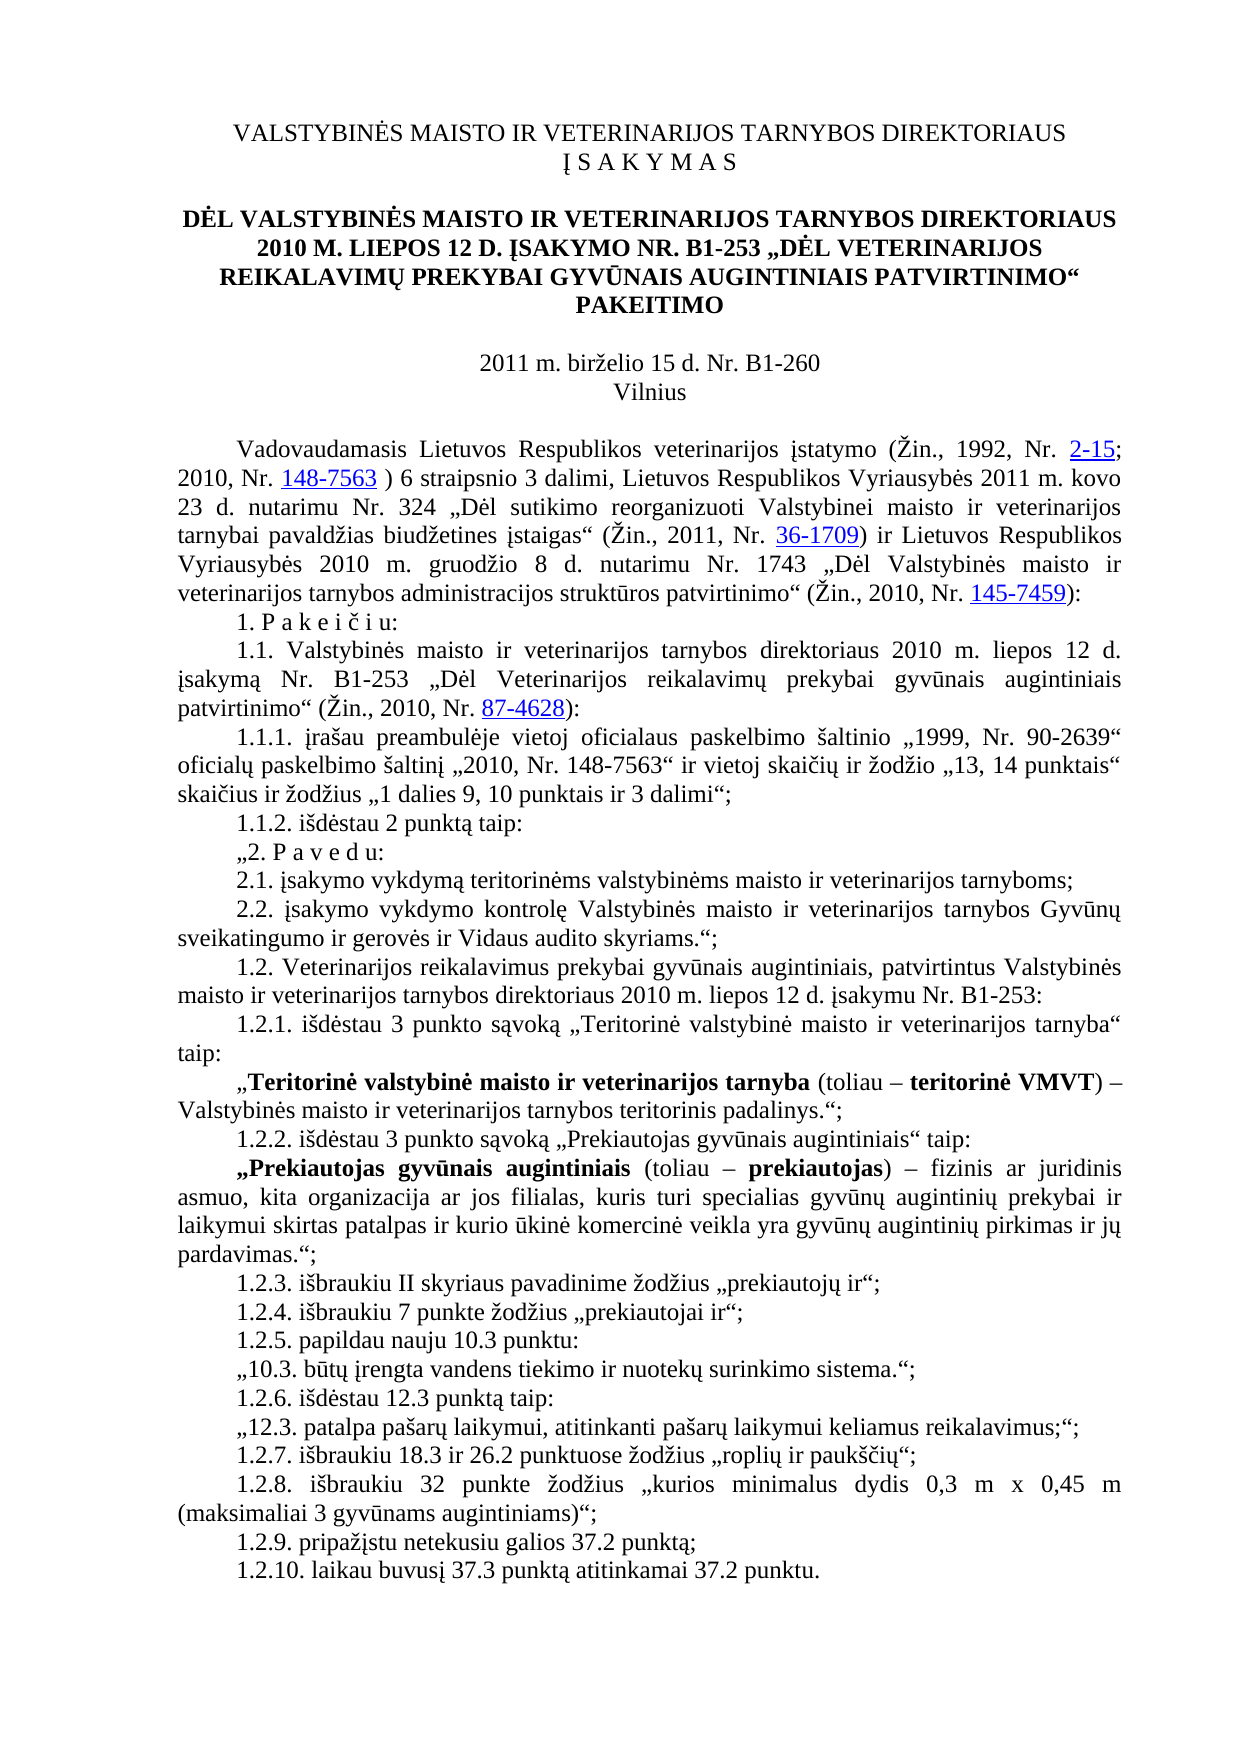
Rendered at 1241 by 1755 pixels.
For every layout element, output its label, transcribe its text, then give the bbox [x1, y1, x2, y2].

text „Prekiautojas gyvūnais augintiniais (toliau – prekiautojas) – fizinis ar juridinis asmuo, kita organizacija ar jos filialas, kuris turi specialias gyvūnų augintinių prekybai ir laikymui skirtas patalpas ir kurio ūkinė komercinė veikla yra gyvūnų augintinių pirkimas ir jų pardavimas.“; [177, 1153, 1122, 1268]
text 1.2.5. papildau nauju 10.3 punktu: [177, 1326, 1122, 1354]
text „10.3. būtų įrengta vandens tiekimo ir nuotekų surinkimo sistema.“; [177, 1354, 1122, 1383]
text „2. Pavedu: [177, 837, 1122, 866]
text 2011 m. birželio 15 d. Nr. B1-260 [177, 348, 1122, 377]
text 1.2.10. laikau buvusį 37.3 punktą atitinkamai 37.2 punktu. [177, 1556, 1122, 1584]
text „12.3. patalpa pašarų laikymui, atitinkanti pašarų laikymui keliamus reikalavimus;“; [177, 1412, 1122, 1441]
text 1.1.2. išdėstau 2 punktą taip: [177, 808, 1122, 837]
text 1.2.4. išbraukiu 7 punkte žodžius „prekiautojai ir“; [177, 1297, 1122, 1326]
text „Teritorinė valstybinė maisto ir veterinarijos tarnyba (toliau – teritorinė VMVT) –Valstybinės maisto ir veterinarijos tarnybos teritorinis padalinys.“; [177, 1067, 1122, 1124]
text 1.2.8. išbraukiu 32 punkte žodžius „kurios minimalus dydis 0,3 m x 0,45 m (maksimaliai 3 gyvūnams augintiniams)“; [177, 1469, 1122, 1527]
text Vilnius [177, 377, 1122, 406]
text Vadovaudamasis Lietuvos Respublikos veterinarijos įstatymo (Žin., 1992, Nr. 2-15; 2010, Nr. 148-7563 ) 6 straipsnio 3 dalimi, Lietuvos Respublikos Vyriausybės 2011 m. kovo 23 d. nutarimu Nr. 324 „Dėl sutikimo reorganizuoti Valstybinei maisto ir veterinarijos tarnybai pavaldžias biudžetines įstaigas“ (Žin., 2011, Nr. 36-1709) ir Lietuvos Respublikos Vyriausybės 2010 m. gruodžio 8 d. nutarimu Nr. 1743 „Dėl Valstybinės maisto ir veterinarijos tarnybos administracijos struktūros patvirtinimo“ (Žin., 2010, Nr. 145-7459): [177, 434, 1122, 607]
text 1.2.9. pripažįstu netekusiu galios 37.2 punktą; [177, 1527, 1122, 1556]
text 1.1. Valstybinės maisto ir veterinarijos tarnybos direktoriaus 2010 m. liepos 12 d. įsakymą Nr. B1-253 „Dėl Veterinarijos reikalavimų prekybai gyvūnais augintiniais patvirtinimo“ (Žin., 2010, Nr. 87-4628): [177, 636, 1122, 722]
text 1.2.6. išdėstau 12.3 punktą taip: [177, 1383, 1122, 1412]
text 1.2.2. išdėstau 3 punkto sąvoką „Prekiautojas gyvūnais augintiniais“ taip: [177, 1124, 1122, 1153]
text 1.2.7. išbraukiu 18.3 ir 26.2 punktuose žodžius „roplių ir paukščių“; [177, 1441, 1122, 1469]
text 1.2.1. išdėstau 3 punkto sąvoką „Teritorinė valstybinė maisto ir veterinarijos tarnyba“ taip: [177, 1009, 1122, 1067]
text VALSTYBINĖS MAISTO IR VETERINARIJOS TARNYBOS DIREKTORIAUS [177, 118, 1122, 147]
text 1.2.3. išbraukiu II skyriaus pavadinime žodžius „prekiautojų ir“; [177, 1268, 1122, 1297]
text 1. Pakeičiu: [177, 607, 1122, 636]
text 2.1. įsakymo vykdymą teritorinėms valstybinėms maisto ir veterinarijos tarnyboms; [177, 866, 1122, 894]
text 1.2. Veterinarijos reikalavimus prekybai gyvūnais augintiniais, patvirtintus Valstybinės maisto ir veterinarijos tarnybos direktoriaus 2010 m. liepos 12 d. įsakymu Nr. B1-253: [177, 952, 1122, 1009]
text DĖL VALSTYBINĖS MAISTO IR VETERINARIJOS TARNYBOS DIREKTORIAUS 2010 M. liepos 12 D. ĮSAKYMO Nr. B1-253 „DĖL veterinarijos reikalavimų prekybai gyvūnais augintiniais PATVIRTINIMO“ PAKEITIMO [177, 204, 1122, 319]
text ĮSAKYMAS [177, 147, 1122, 176]
text 2.2. įsakymo vykdymo kontrolę Valstybinės maisto ir veterinarijos tarnybos Gyvūnų sveikatingumo ir gerovės ir Vidaus audito skyriams.“; [177, 894, 1122, 952]
text 1.1.1. įrašau preambulėje vietoj oficialaus paskelbimo šaltinio „1999, Nr. 90-2639“ oficialų paskelbimo šaltinį „2010, Nr. 148-7563“ ir vietoj skaičių ir žodžio „13, 14 punktais“ skaičius ir žodžius „1 dalies 9, 10 punktais ir 3 dalimi“; [177, 722, 1122, 808]
